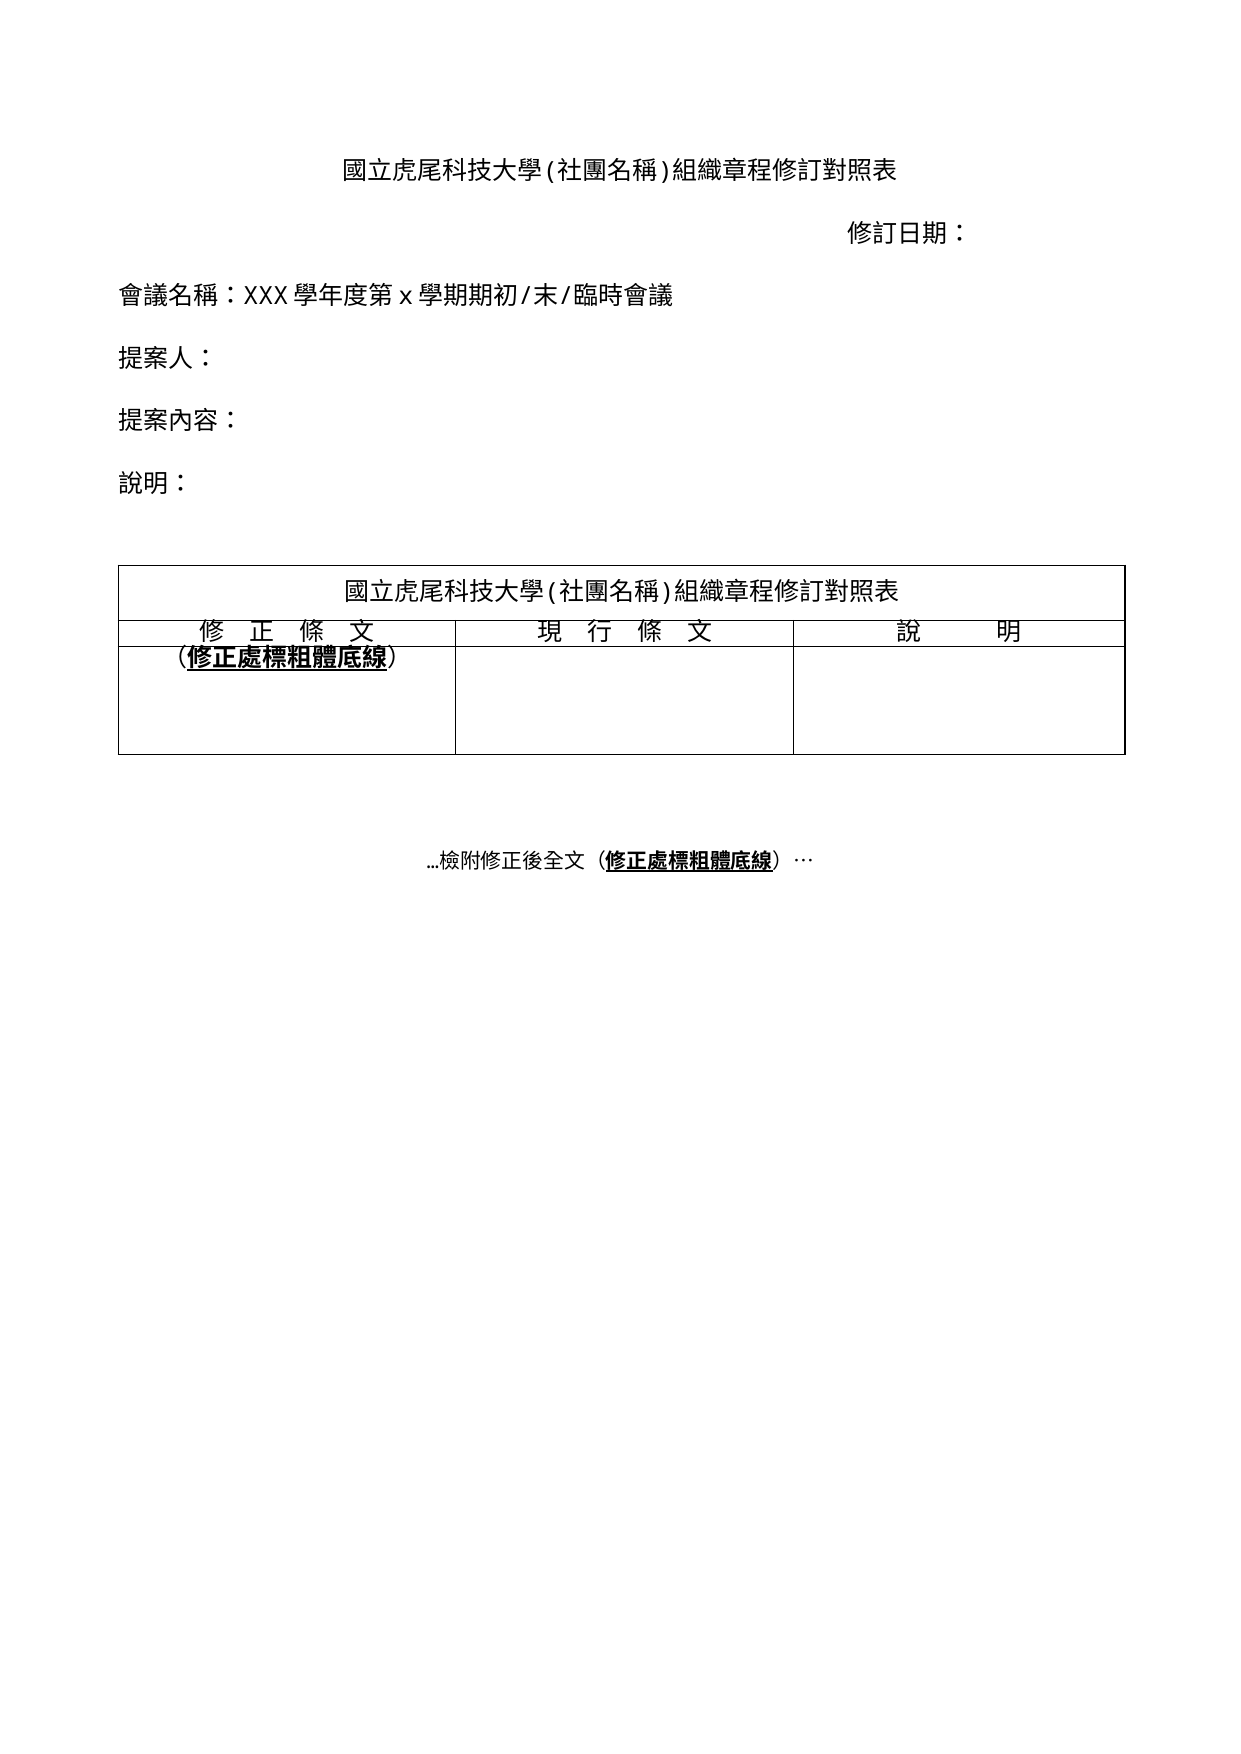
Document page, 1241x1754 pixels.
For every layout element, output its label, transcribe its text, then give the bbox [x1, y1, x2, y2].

text 國立虎尾科技大學(社團名稱)組織章程修訂對照表 [118, 127, 1122, 189]
table_cell 修 正 條 文 [119, 621, 455, 646]
text 修訂日期： [118, 189, 972, 252]
text …檢附修正後全文（修正處標粗體底線）… [118, 818, 1122, 880]
text 提案內容： [118, 377, 1122, 439]
table_cell 說 明 [794, 621, 1124, 646]
table_cell [456, 647, 793, 754]
table_cell 現 行 條 文 [456, 621, 793, 646]
table_header 國立虎尾科技大學(社團名稱)組織章程修訂對照表 [119, 566, 1124, 620]
table_cell [794, 647, 1124, 754]
table_cell （修正處標粗體底線） [119, 647, 455, 754]
text 提案人： [118, 314, 1122, 377]
text 說明： [118, 439, 1122, 564]
text 會議名稱：XXX學年度第x學期期初/末/臨時會議 [118, 252, 1122, 314]
